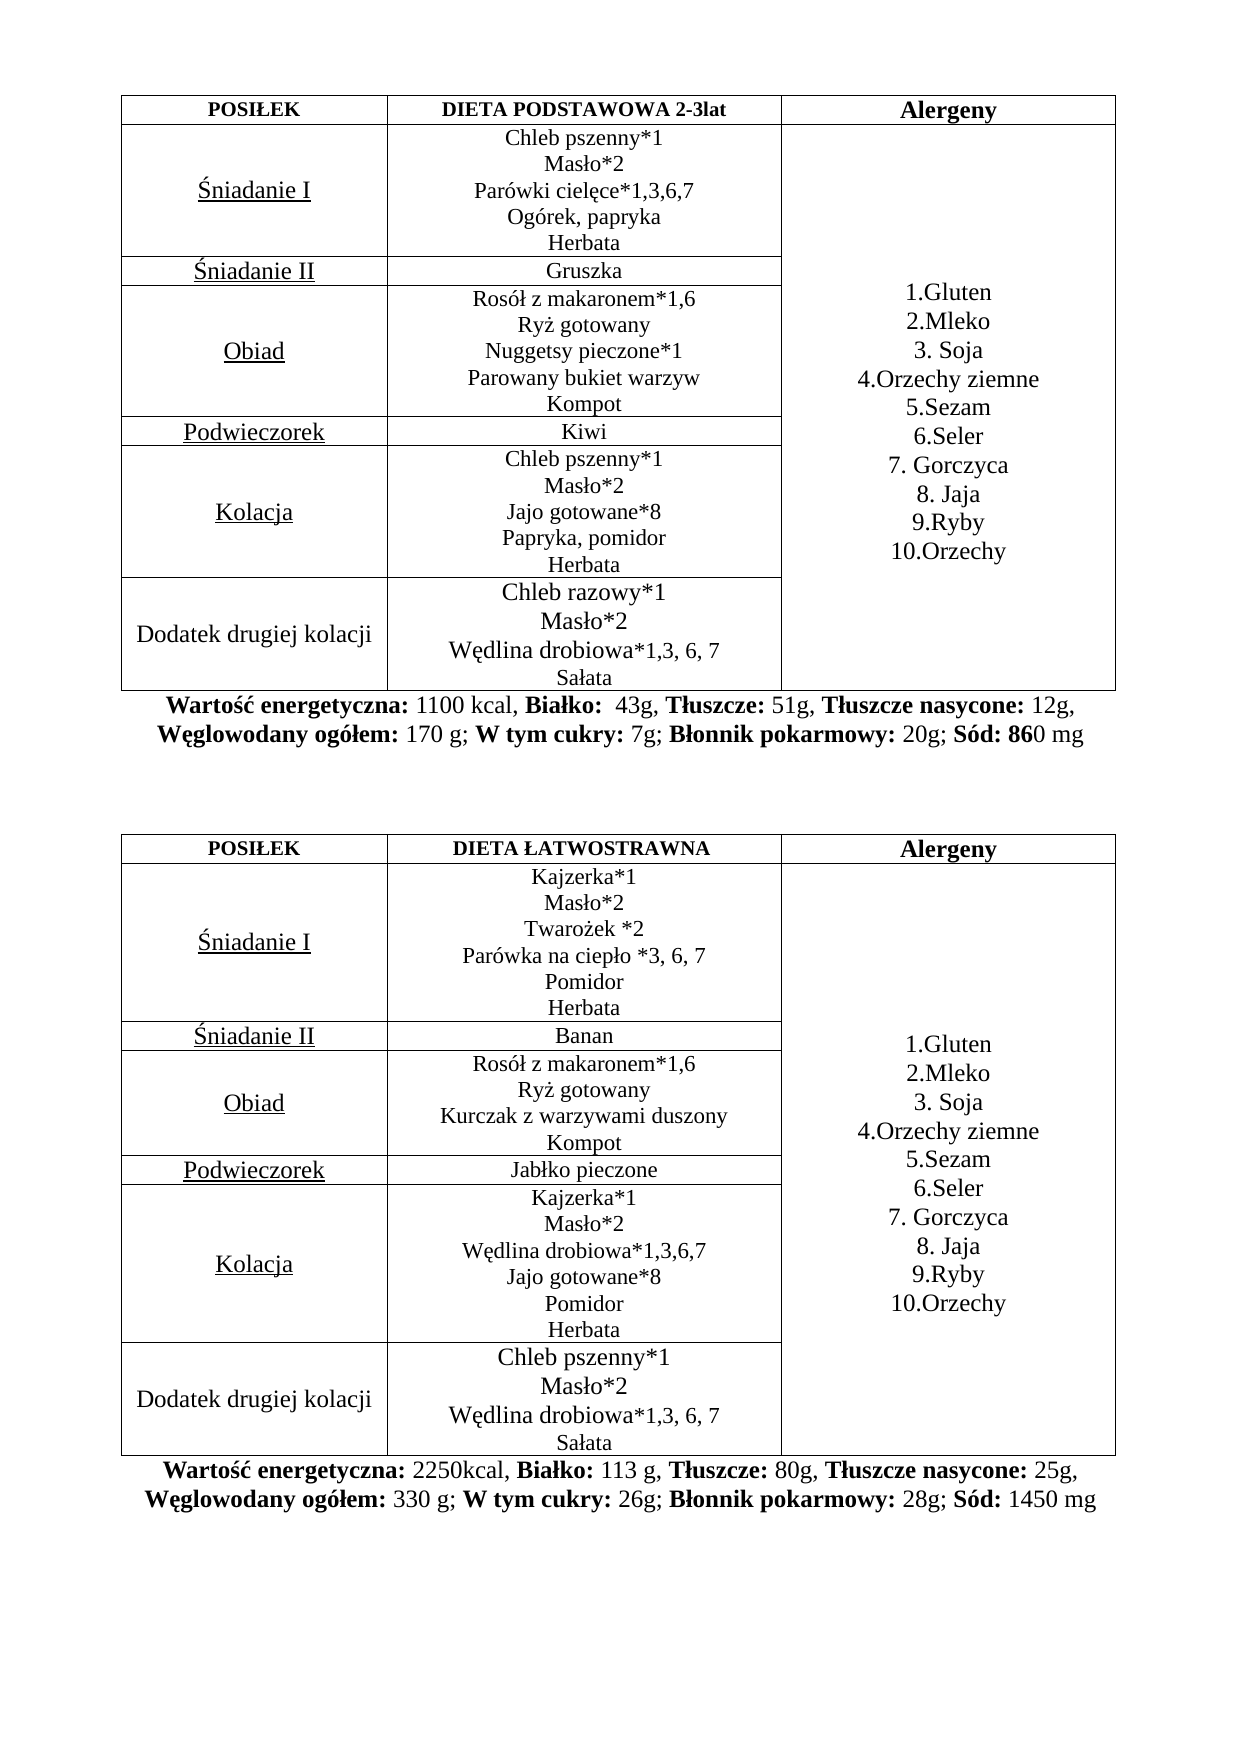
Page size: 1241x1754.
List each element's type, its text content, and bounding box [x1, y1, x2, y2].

table_cell Chleb pszenny*1 Masło*2 Parówki cielęce*1,3,6,7 Ogórek, papryka Herbata [388, 125, 781, 256]
table_cell Rosół z makaronem*1,6 Ryż gotowany Nuggetsy pieczone*1 Parowany bukiet warzyw Kompot [388, 286, 781, 416]
table_header POSIŁEK [122, 96, 387, 124]
table_header Alergeny [782, 96, 1115, 124]
table_cell Kolacja [122, 446, 387, 577]
table_cell Chleb pszenny*1 Masło*2 Wędlina drobiowa*1,3, 6, 7 Sałata [388, 1343, 781, 1455]
table_cell Podwieczorek [122, 1156, 387, 1184]
table_cell Śniadanie II [122, 257, 387, 284]
table_cell Banan [388, 1022, 781, 1050]
table_cell 1.Gluten 2.Mleko 3. Soja 4.Orzechy ziemne 5.Sezam 6.Seler 7. Gorczyca 8. Jaja 9.Ryby 10.Orzechy [782, 864, 1115, 1455]
table_cell Podwieczorek [122, 417, 387, 445]
table_cell Gruszka [388, 257, 781, 284]
table_cell Kajzerka*1 Masło*2 Wędlina drobiowa*1,3,6,7 Jajo gotowane*8 Pomidor Herbata [388, 1185, 781, 1342]
text Wartość energetyczna: 1100 kcal, Białko: 43g, Tłuszcze: 51g, Tłuszcze nasycone: 12g, Węglowodany ogółem: 170 g; W tym cukry: 7g; Błonnik pokarmowy: 20g; Sód: 860 mg [118, 690, 1122, 747]
table_header Alergeny [782, 835, 1115, 863]
table_cell 1.Gluten 2.Mleko 3. Soja 4.Orzechy ziemne 5.Sezam 6.Seler 7. Gorczyca 8. Jaja 9.Ryby 10.Orzechy [782, 125, 1115, 690]
table_header DIETA ŁATWOSTRAWNA [388, 835, 781, 863]
table_header POSIŁEK [122, 835, 387, 863]
table_cell Kajzerka*1 Masło*2 Twarożek *2 Parówka na ciepło *3, 6, 7 Pomidor Herbata [388, 864, 781, 1021]
table_header DIETA PODSTAWOWA 2-3lat [388, 96, 781, 124]
table_cell Chleb pszenny*1 Masło*2 Jajo gotowane*8 Papryka, pomidor Herbata [388, 446, 781, 577]
table_cell Chleb razowy*1 Masło*2 Wędlina drobiowa*1,3, 6, 7 Sałata [388, 578, 781, 690]
text Wartość energetyczna: 2250kcal, Białko: 113 g, Tłuszcze: 80g, Tłuszcze nasycone: 25g, Węglowodany ogółem: 330 g; W tym cukry: 26g; Błonnik pokarmowy: 28g; Sód: 1450 mg [118, 1455, 1122, 1513]
table_cell Kolacja [122, 1185, 387, 1342]
table_cell Rosół z makaronem*1,6 Ryż gotowany Kurczak z warzywami duszony Kompot [388, 1051, 781, 1155]
table_cell Dodatek drugiej kolacji [122, 1343, 387, 1455]
table_cell Dodatek drugiej kolacji [122, 578, 387, 690]
table_cell Obiad [122, 286, 387, 416]
table_cell Śniadanie I [122, 125, 387, 256]
table_cell Jabłko pieczone [388, 1156, 781, 1184]
table_cell Śniadanie II [122, 1022, 387, 1050]
table_cell Obiad [122, 1051, 387, 1155]
table_cell Kiwi [388, 417, 781, 445]
table_cell Śniadanie I [122, 864, 387, 1021]
